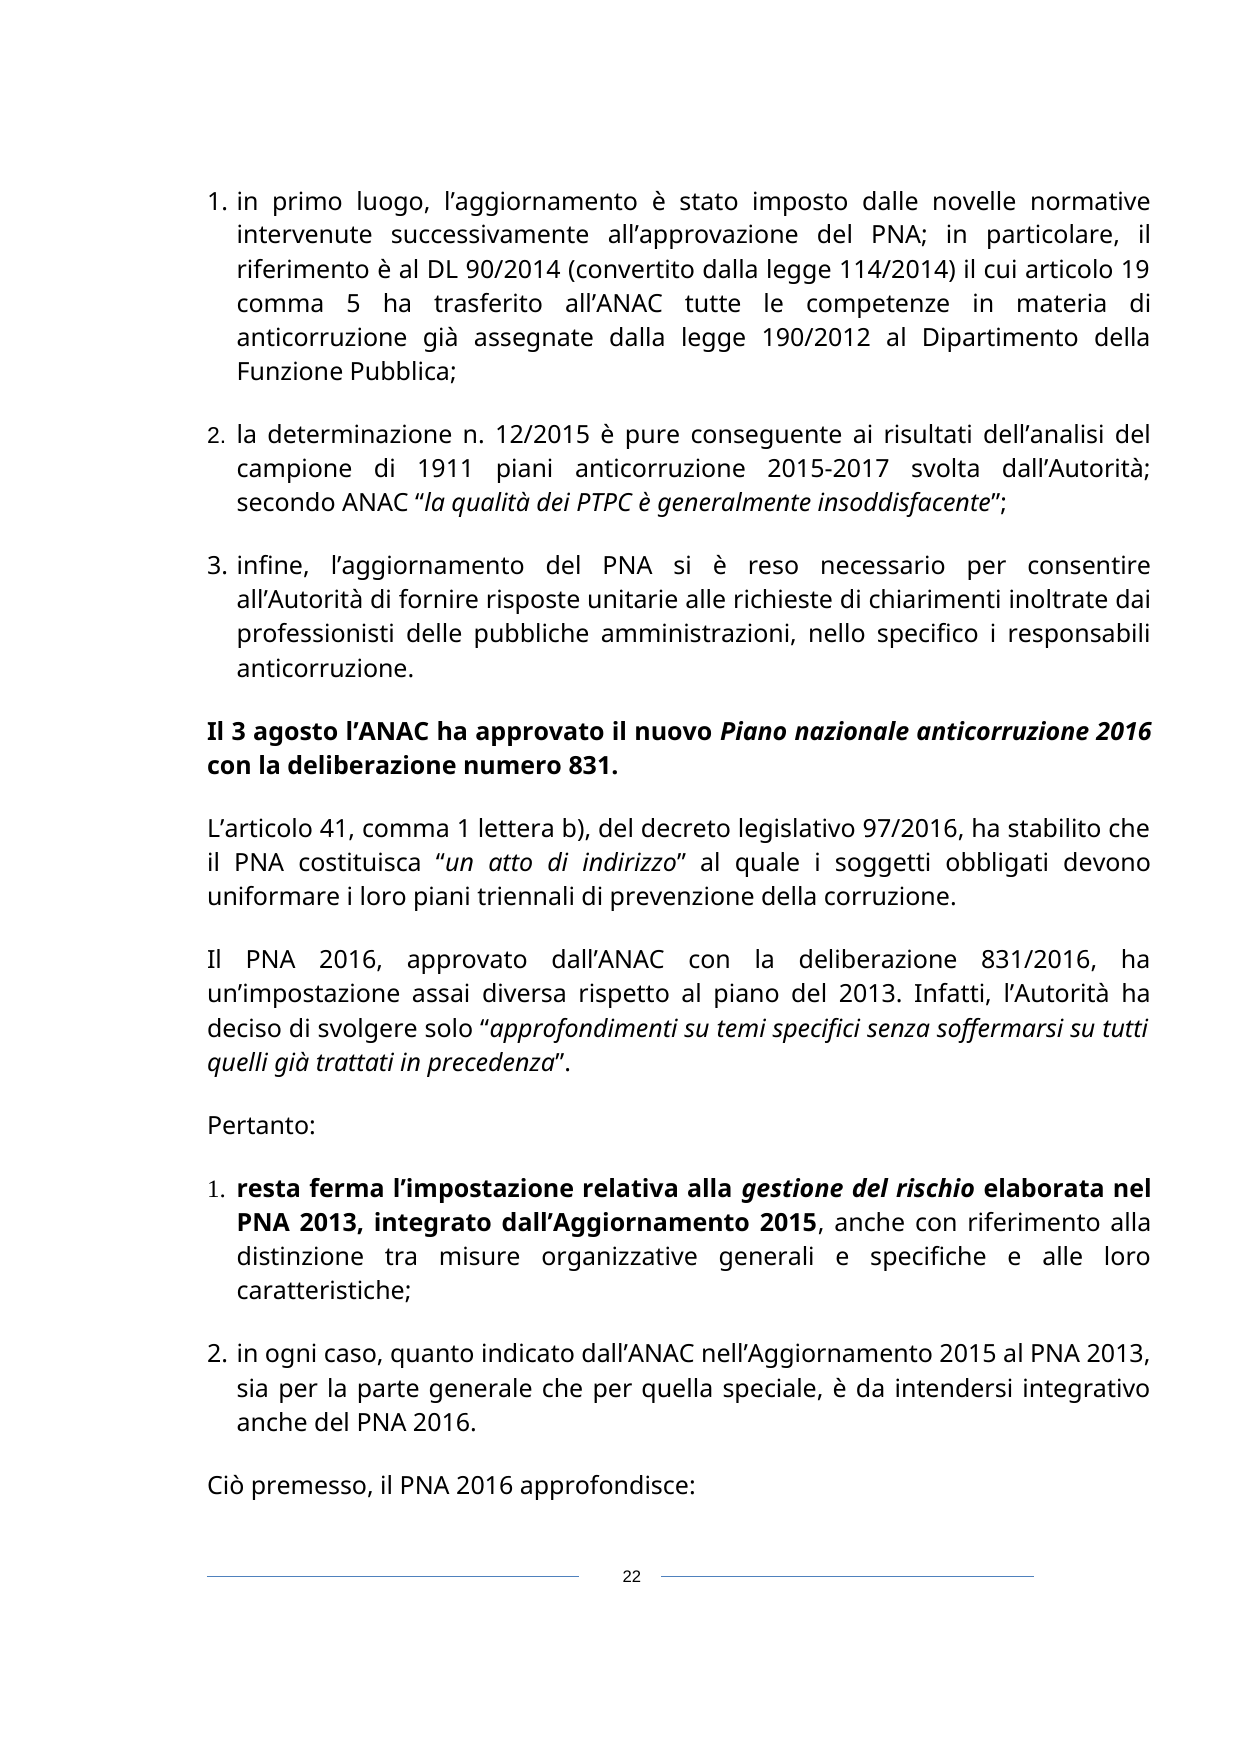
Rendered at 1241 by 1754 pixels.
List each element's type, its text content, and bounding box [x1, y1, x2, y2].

list la determinazione n. 12/2015 è pure conseguente ai risultati dell’analisi del campione di 1911 piani anticorruzione 2015-2017 svolta dall’Autorità; secondo ANAC “la qualità dei PTPC è generalmente insoddisfacente”; [207, 417, 1152, 519]
text Ciò premesso, il PNA 2016 approfondisce: [207, 1467, 1152, 1502]
list resta ferma l’impostazione relativa alla gestione del rischio elaborata nel PNA 2013, integrato dall’Aggiornamento 2015, anche con riferimento alla distinzione tra misure organizzative generali e specifiche e alle loro caratteristiche; [207, 1171, 1152, 1307]
text Pertanto: [207, 1107, 1152, 1142]
list in ogni caso, quanto indicato dall’ANAC nell’Aggiornamento 2015 al PNA 2013, sia per la parte generale che per quella speciale, è da intendersi integrativo anche del PNA 2016. [207, 1336, 1152, 1438]
list in primo luogo, l’aggiornamento è stato imposto dalle novelle normative intervenute successivamente all’approvazione del PNA; in particolare, il riferimento è al DL 90/2014 (convertito dalla legge 114/2014) il cui articolo 19 comma 5 ha trasferito all’ANAC tutte le competenze in materia di anticorruzione già assegnate dalla legge 190/2012 al Dipartimento della Funzione Pubblica; [207, 183, 1152, 387]
text L’articolo 41, comma 1 lettera b), del decreto legislativo 97/2016, ha stabilito che il PNA costituisca “un atto di indirizzo” al quale i soggetti obbligati devono uniformare i loro piani triennali di prevenzione della corruzione. [207, 811, 1152, 913]
list infine, l’aggiornamento del PNA si è reso necessario per consentire all’Autorità di fornire risposte unitarie alle richieste di chiarimenti inoltrate dai professionisti delle pubbliche amministrazioni, nello specifico i responsabili anticorruzione. [207, 548, 1152, 684]
text Il 3 agosto l’ANAC ha approvato il nuovo Piano nazionale anticorruzione 2016 con la deliberazione numero 831. [207, 713, 1152, 782]
text Il PNA 2016, approvato dall’ANAC con la deliberazione 831/2016, ha un’impostazione assai diversa rispetto al piano del 2013. Infatti, l’Autorità ha deciso di svolgere solo “approfondimenti su temi specifici senza soffermarsi su tutti quelli già trattati in precedenza”. [207, 942, 1152, 1078]
